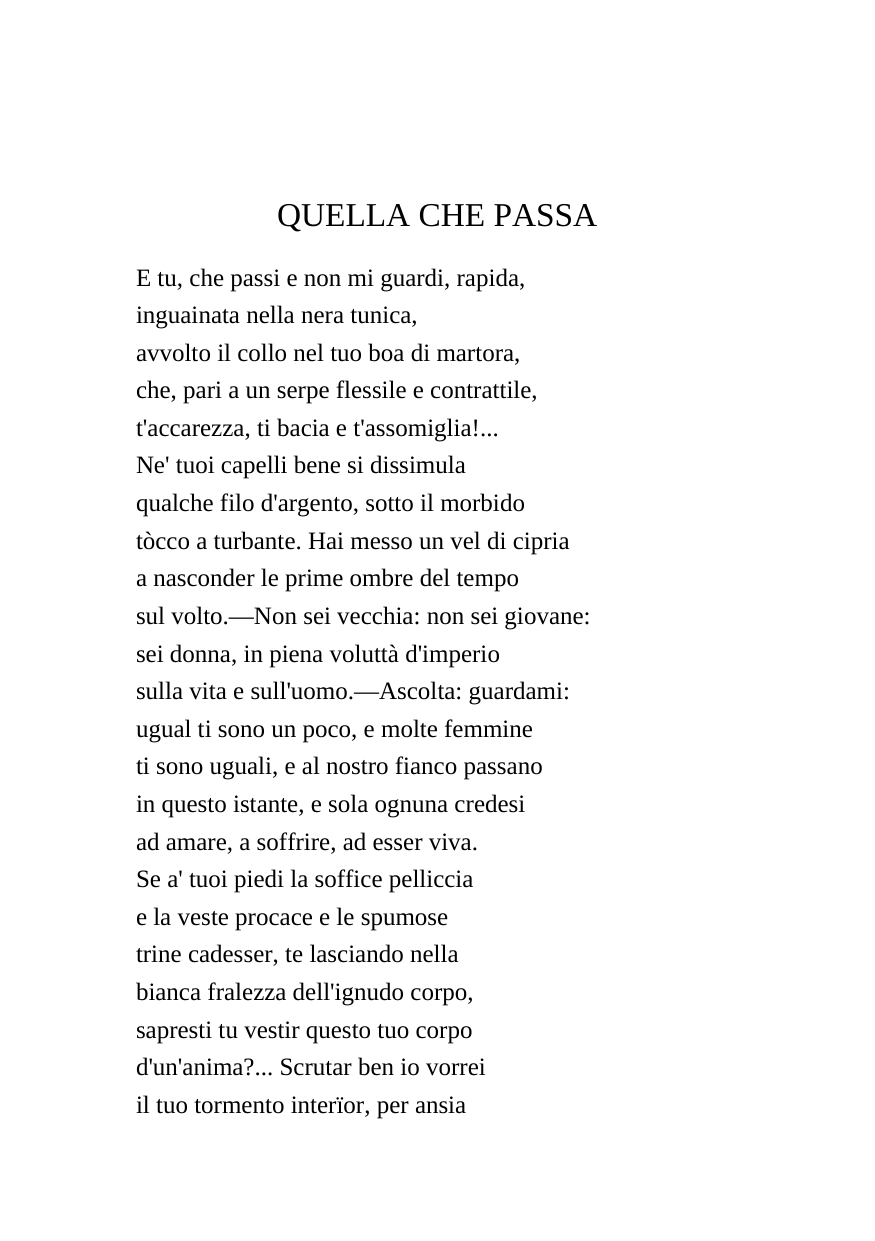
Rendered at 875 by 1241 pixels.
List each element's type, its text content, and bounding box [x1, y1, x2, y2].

text sapresti tu vestir questo tuo corpo [106, 1015, 768, 1043]
text tòcco a turbante. Hai messo un vel di cipria [106, 526, 768, 554]
text bianca fralezza dell'ignudo corpo, [106, 977, 768, 1006]
text trine cadesser, te lasciando nella [106, 939, 768, 968]
text in questo istante, e sola ognuna credesi [106, 789, 768, 818]
text E tu, che passi e non mi guardi, rapida, [106, 263, 768, 291]
text Ne' tuoi capelli bene si dissimula [106, 451, 768, 479]
text sul volto.—Non sei vecchia: non sei giovane: [106, 601, 768, 630]
subtitle QUELLA CHE PASSA [106, 195, 768, 233]
text il tuo tormento interïor, per ansia [106, 1090, 768, 1119]
text e la veste procace e le spumose [106, 902, 768, 931]
text t'accarezza, ti bacia e t'assomiglia!... [106, 413, 768, 442]
text ad amare, a soffrire, ad esser viva. [106, 827, 768, 855]
text ugual ti sono un poco, e molte femmine [106, 714, 768, 743]
text d'un'anima?... Scrutar ben io vorrei [106, 1052, 768, 1081]
text a nasconder le prime ombre del tempo [106, 563, 768, 592]
text sulla vita e sull'uomo.—Ascolta: guardami: [106, 676, 768, 705]
text sei donna, in piena voluttà d'imperio [106, 639, 768, 667]
text avvolto il collo nel tuo boa di martora, [106, 338, 768, 367]
text che, pari a un serpe flessile e contrattile, [106, 375, 768, 404]
text qualche filo d'argento, sotto il morbido [106, 488, 768, 517]
text ti sono uguali, e al nostro fianco passano [106, 751, 768, 780]
text Se a' tuoi piedi la soffice pelliccia [106, 864, 768, 893]
text inguainata nella nera tunica, [106, 300, 768, 329]
